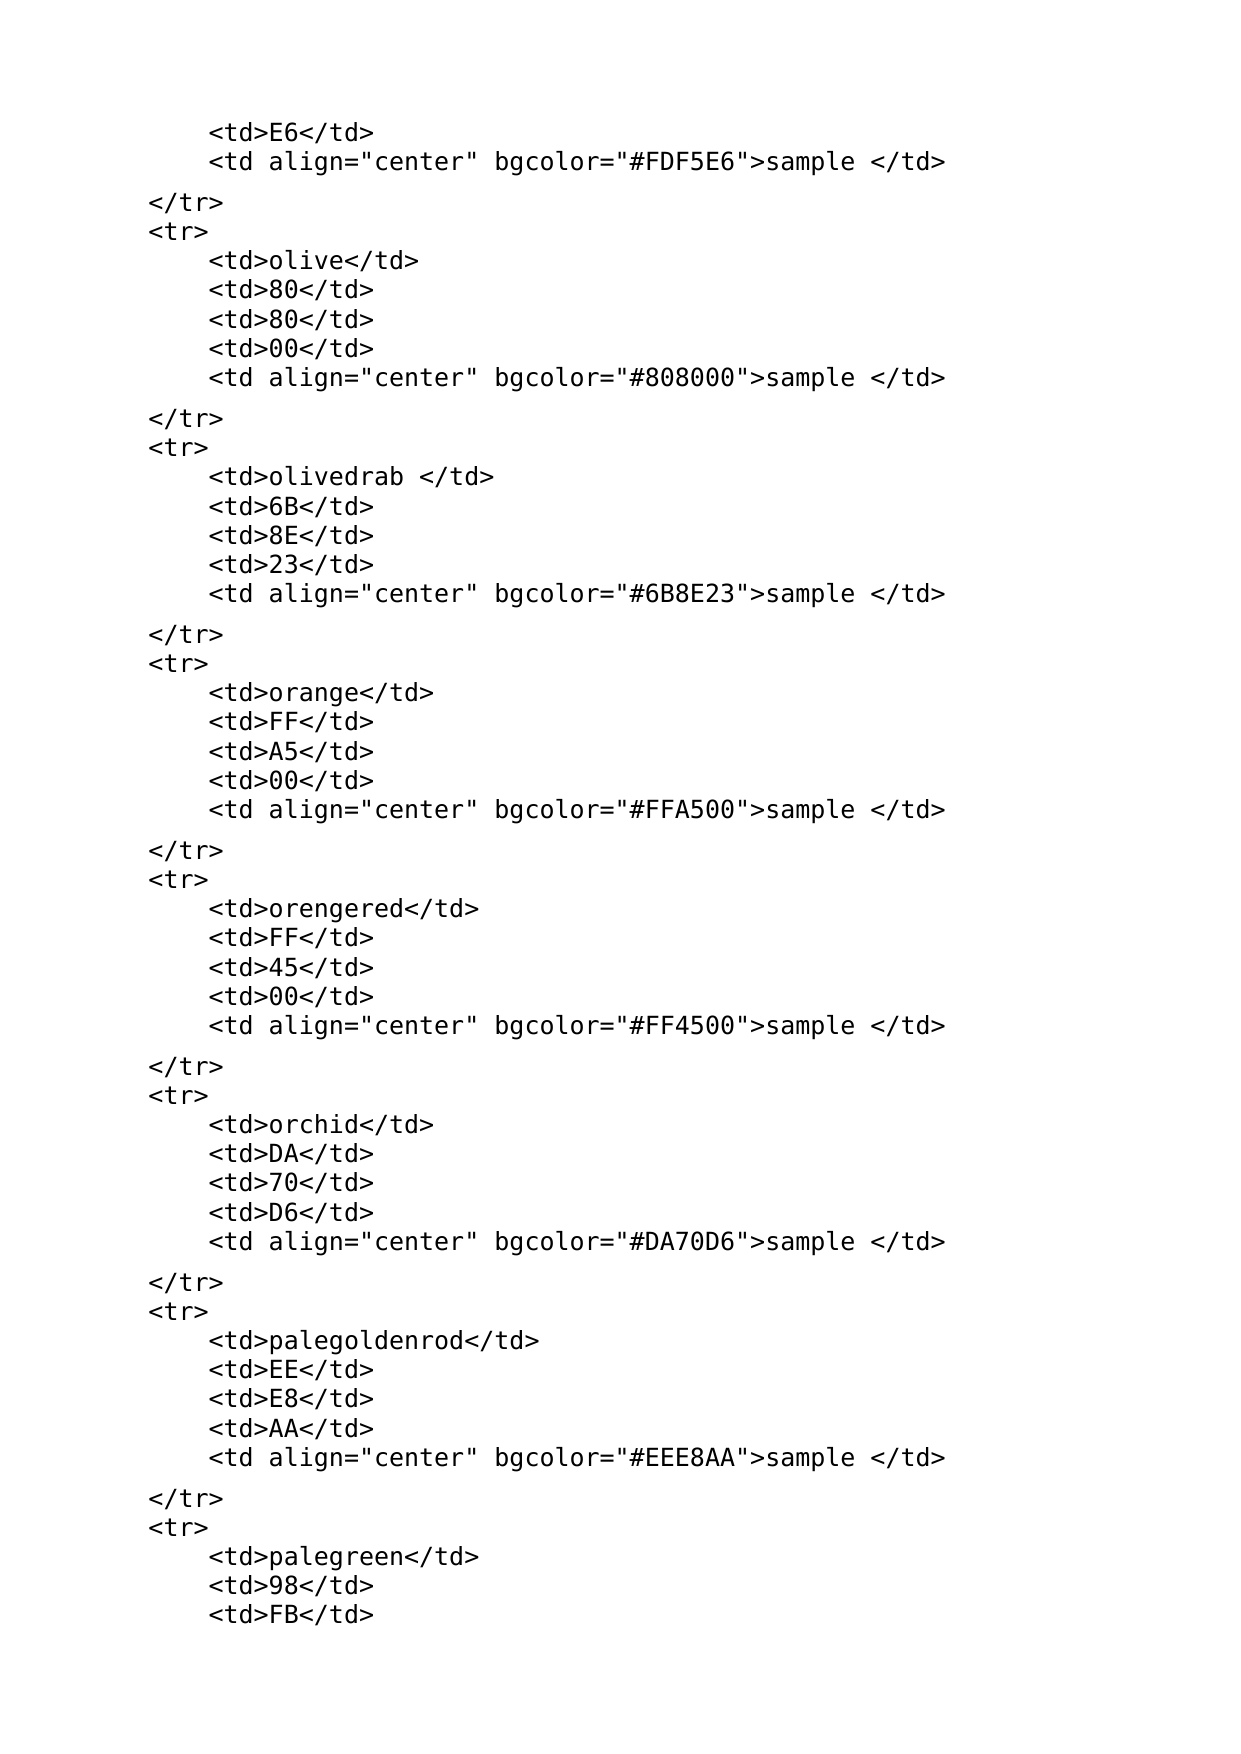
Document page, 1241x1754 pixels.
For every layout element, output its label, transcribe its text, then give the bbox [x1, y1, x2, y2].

text </tr> <tr> <td>palegreen</td> <td>98</td> <td>FB</td> [118, 1484, 1122, 1630]
text </tr> <tr> <td>orengered</td> <td>FF</td> <td>45</td> <td>00</td> <td align="center" bgcolor="#FF4500">sample </td> [118, 836, 1122, 1040]
text </tr> <tr> <td>palegoldenrod</td> <td>EE</td> <td>E8</td> <td>AA</td> <td align="center" bgcolor="#EEE8AA">sample </td> [118, 1268, 1122, 1472]
text <td>E6</td> <td align="center" bgcolor="#FDF5E6">sample </td> [118, 118, 1122, 176]
text </tr> <tr> <td>orange</td> <td>FF</td> <td>A5</td> <td>00</td> <td align="center" bgcolor="#FFA500">sample </td> [118, 620, 1122, 824]
text </tr> <tr> <td>olivedrab </td> <td>6B</td> <td>8E</td> <td>23</td> <td align="center" bgcolor="#6B8E23">sample </td> [118, 404, 1122, 608]
text </tr> <tr> <td>olive</td> <td>80</td> <td>80</td> <td>00</td> <td align="center" bgcolor="#808000">sample </td> [118, 188, 1122, 392]
text </tr> <tr> <td>orchid</td> <td>DA</td> <td>70</td> <td>D6</td> <td align="center" bgcolor="#DA70D6">sample </td> [118, 1052, 1122, 1256]
